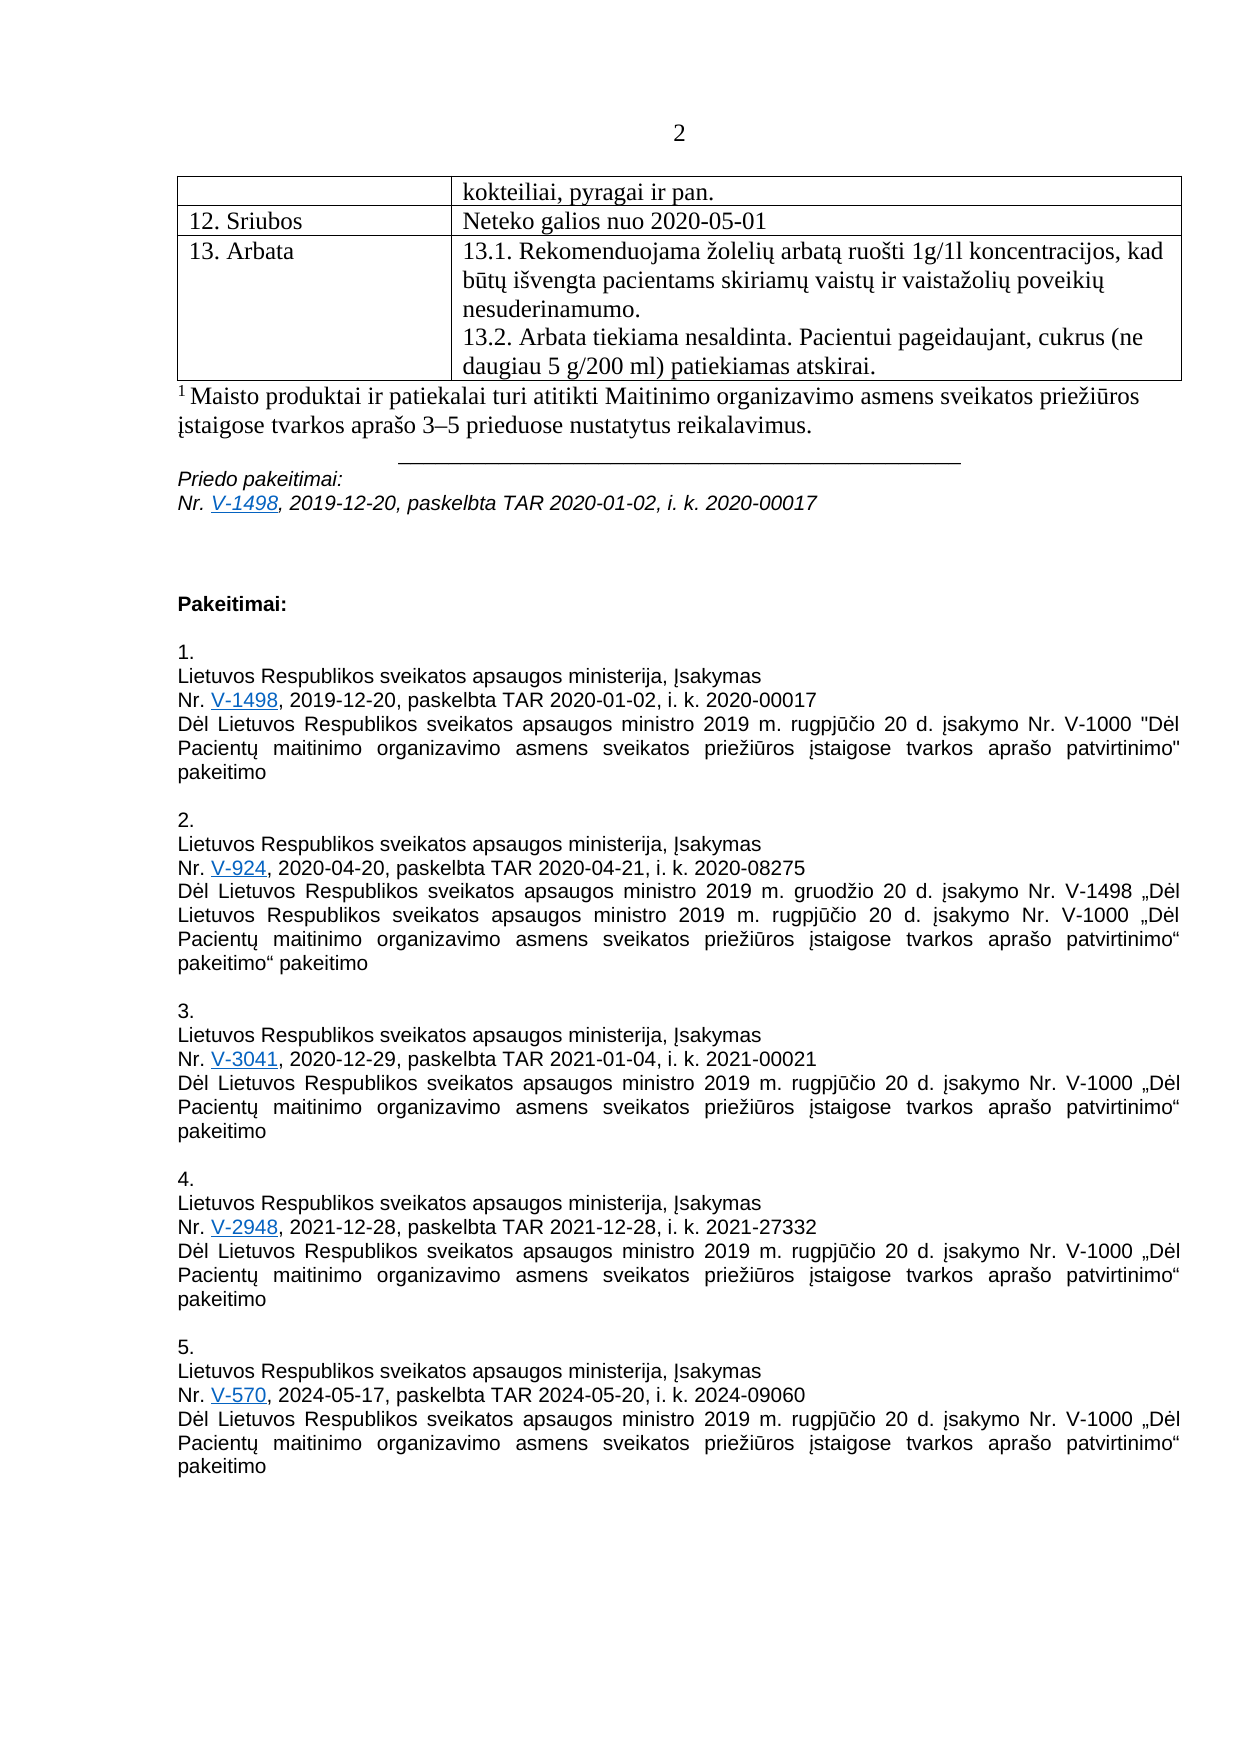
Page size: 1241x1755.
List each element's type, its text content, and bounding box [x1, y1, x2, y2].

text Nr. V-3041, 2020-12-29, paskelbta TAR 2021-01-04, i. k. 2021-00021 [177, 1047, 1181, 1071]
text Nr. V-1498, 2019-12-20, paskelbta TAR 2020-01-02, i. k. 2020-00017 [177, 688, 1181, 712]
text Lietuvos Respublikos sveikatos apsaugos ministerija, Įsakymas [177, 664, 1181, 688]
text Dėl Lietuvos Respublikos sveikatos apsaugos ministro 2019 m. gruodžio 20 d. įsakymo Nr. V-1498 „Dėl Lietuvos Respublikos sveikatos apsaugos ministro 2019 m. rugpjūčio 20 d. įsakymo Nr. V-1000 „Dėl Pacientų maitinimo organizavimo asmens sveikatos priežiūros įstaigose tvarkos aprašo patvirtinimo“ pakeitimo“ pakeitimo [177, 879, 1181, 975]
text Priedo pakeitimai: [177, 467, 1181, 491]
text Lietuvos Respublikos sveikatos apsaugos ministerija, Įsakymas [177, 831, 1181, 855]
table_cell Neteko galios nuo 2020-05-01 [452, 206, 1181, 235]
text Nr. V-570, 2024-05-17, paskelbta TAR 2024-05-20, i. k. 2024-09060 [177, 1382, 1181, 1406]
text Dėl Lietuvos Respublikos sveikatos apsaugos ministro 2019 m. rugpjūčio 20 d. įsakymo Nr. V-1000 „Dėl Pacientų maitinimo organizavimo asmens sveikatos priežiūros įstaigose tvarkos aprašo patvirtinimo“ pakeitimo [177, 1071, 1181, 1143]
text 5. [177, 1334, 1181, 1358]
text Nr. V-1498, 2019-12-20, paskelbta TAR 2020-01-02, i. k. 2020-00017 [177, 491, 1181, 515]
table_cell [178, 177, 451, 205]
text _____________________________________________ [177, 438, 1181, 467]
text Lietuvos Respublikos sveikatos apsaugos ministerija, Įsakymas [177, 1191, 1181, 1215]
text Nr. V-924, 2020-04-20, paskelbta TAR 2020-04-21, i. k. 2020-08275 [177, 855, 1181, 879]
table_cell 13. Arbata [178, 236, 451, 380]
table_cell 13.1. Rekomenduojama žolelių arbatą ruošti 1g/1l koncentracijos, kad būtų išvengta pacientams skiriamų vaistų ir vaistažolių poveikių nesuderinamumo. 13.2. Arbata tiekiama nesaldinta. Pacientui pageidaujant, cukrus (ne daugiau 5 g/200 ml) patiekiamas atskirai. [452, 236, 1181, 380]
text 4. [177, 1167, 1181, 1191]
text Nr. V-2948, 2021-12-28, paskelbta TAR 2021-12-28, i. k. 2021-27332 [177, 1215, 1181, 1239]
text 2. [177, 807, 1181, 831]
table_cell 12. Sriubos [178, 206, 451, 235]
text Dėl Lietuvos Respublikos sveikatos apsaugos ministro 2019 m. rugpjūčio 20 d. įsakymo Nr. V-1000 „Dėl Pacientų maitinimo organizavimo asmens sveikatos priežiūros įstaigose tvarkos aprašo patvirtinimo“ pakeitimo [177, 1406, 1181, 1478]
text 3. [177, 999, 1181, 1023]
text 1 Maisto produktai ir patiekalai turi atitikti Maitinimo organizavimo asmens sveikatos priežiūros įstaigose tvarkos aprašo 3‒5 prieduose nustatytus reikalavimus. [177, 381, 1181, 438]
text Lietuvos Respublikos sveikatos apsaugos ministerija, Įsakymas [177, 1023, 1181, 1047]
text Lietuvos Respublikos sveikatos apsaugos ministerija, Įsakymas [177, 1358, 1181, 1382]
text Pakeitimai: [177, 592, 1181, 616]
text Dėl Lietuvos Respublikos sveikatos apsaugos ministro 2019 m. rugpjūčio 20 d. įsakymo Nr. V-1000 „Dėl Pacientų maitinimo organizavimo asmens sveikatos priežiūros įstaigose tvarkos aprašo patvirtinimo“ pakeitimo [177, 1239, 1181, 1311]
table_cell kokteiliai, pyragai ir pan. [452, 177, 1181, 205]
text 1. [177, 640, 1181, 664]
text Dėl Lietuvos Respublikos sveikatos apsaugos ministro 2019 m. rugpjūčio 20 d. įsakymo Nr. V-1000 "Dėl Pacientų maitinimo organizavimo asmens sveikatos priežiūros įstaigose tvarkos aprašo patvirtinimo" pakeitimo [177, 712, 1181, 783]
